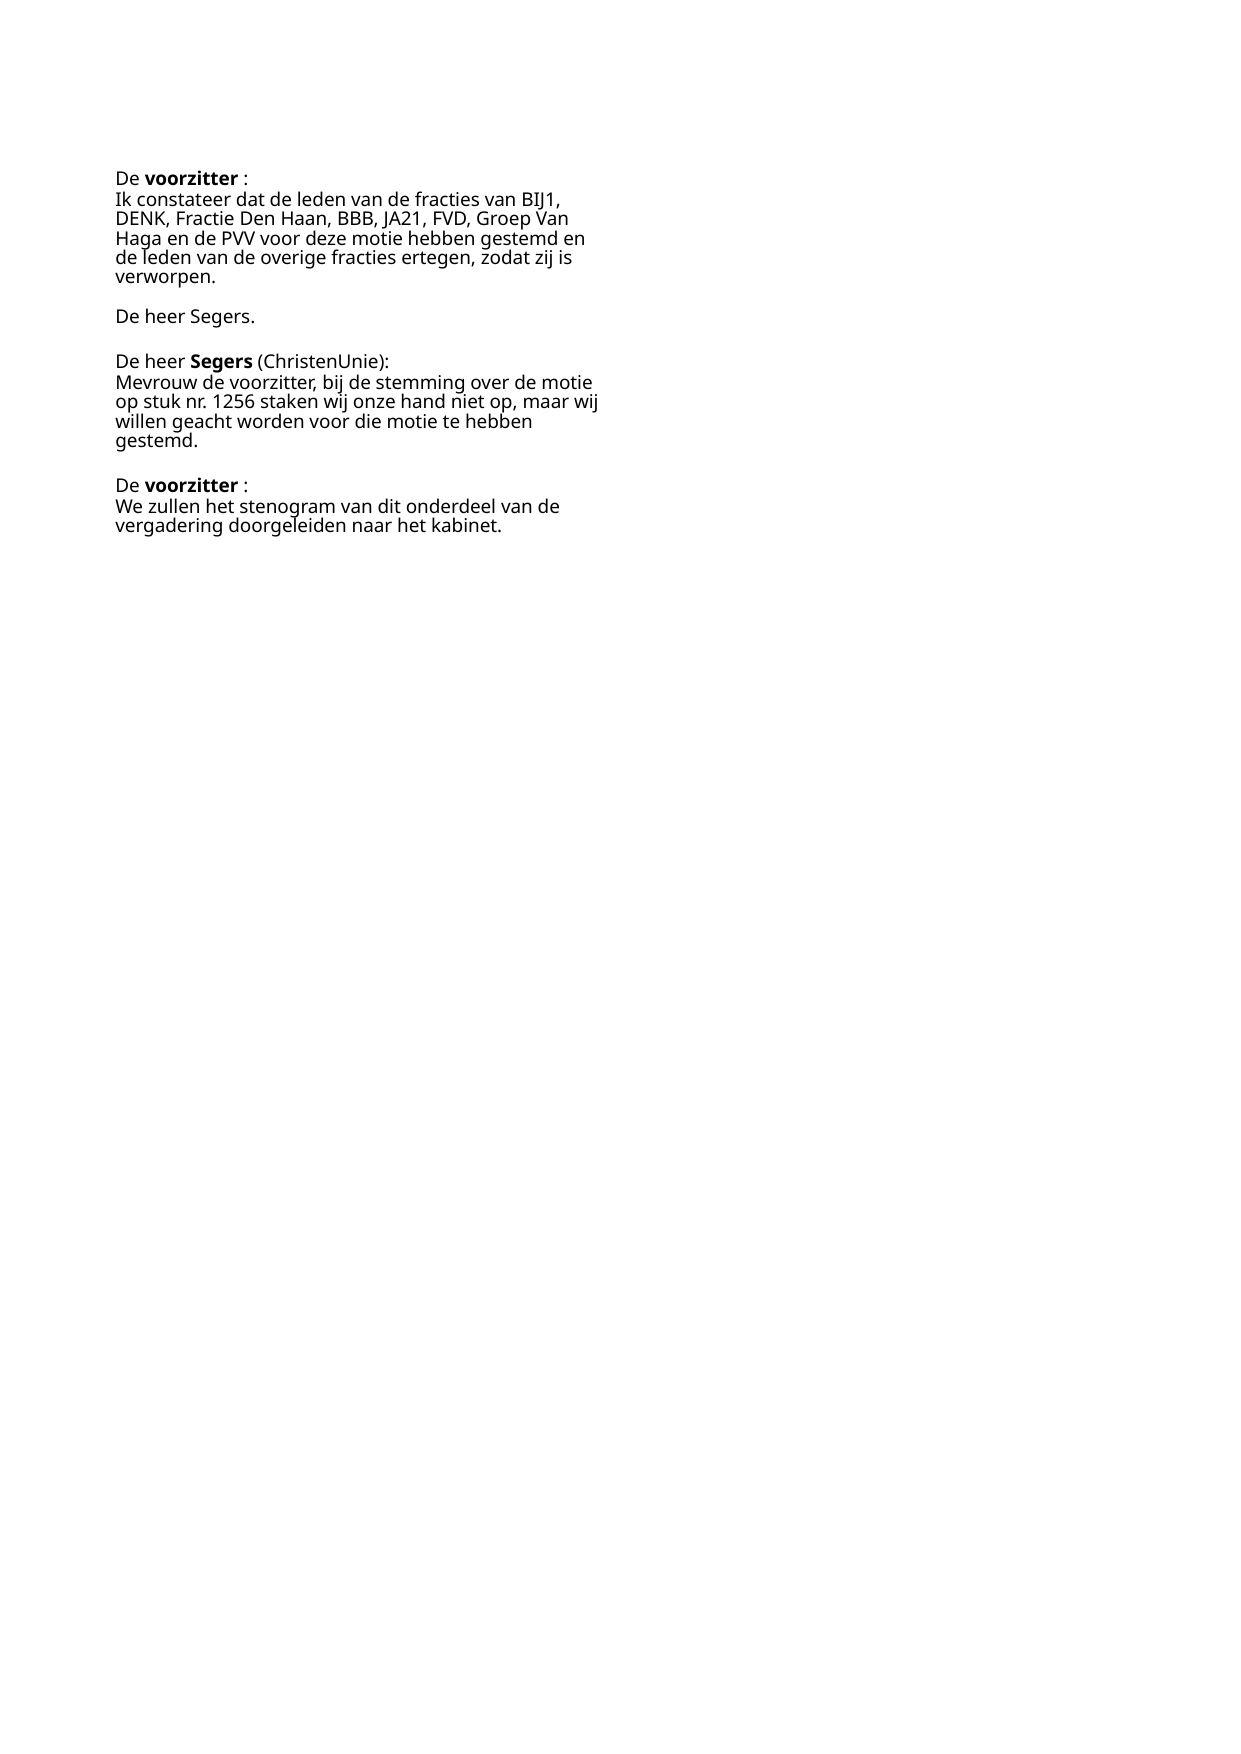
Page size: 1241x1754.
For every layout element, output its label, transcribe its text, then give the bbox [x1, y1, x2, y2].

text We zullen het stenogram van dit onderdeel van de vergadering doorgeleiden naar het kabinet. [115, 498, 605, 536]
text De heer Segers (ChristenUnie): [115, 348, 605, 374]
text Ik constateer dat de leden van de fracties van BIJ1, DENK, Fractie Den Haan, BBB, JA21, FVD, Groep Van Haga en de PVV voor deze motie hebben gestemd en de leden van de overige fracties ertegen, zodat zij is verworpen. [115, 191, 605, 287]
text Mevrouw de voorzitter, bij de stemming over de motie op stuk nr. 1256 staken wij onze hand niet op, maar wij willen geacht worden voor die motie te hebben gestemd. [115, 374, 605, 451]
text De heer Segers. [115, 308, 605, 327]
text De voorzitter : [115, 165, 605, 191]
text De voorzitter : [115, 472, 605, 498]
